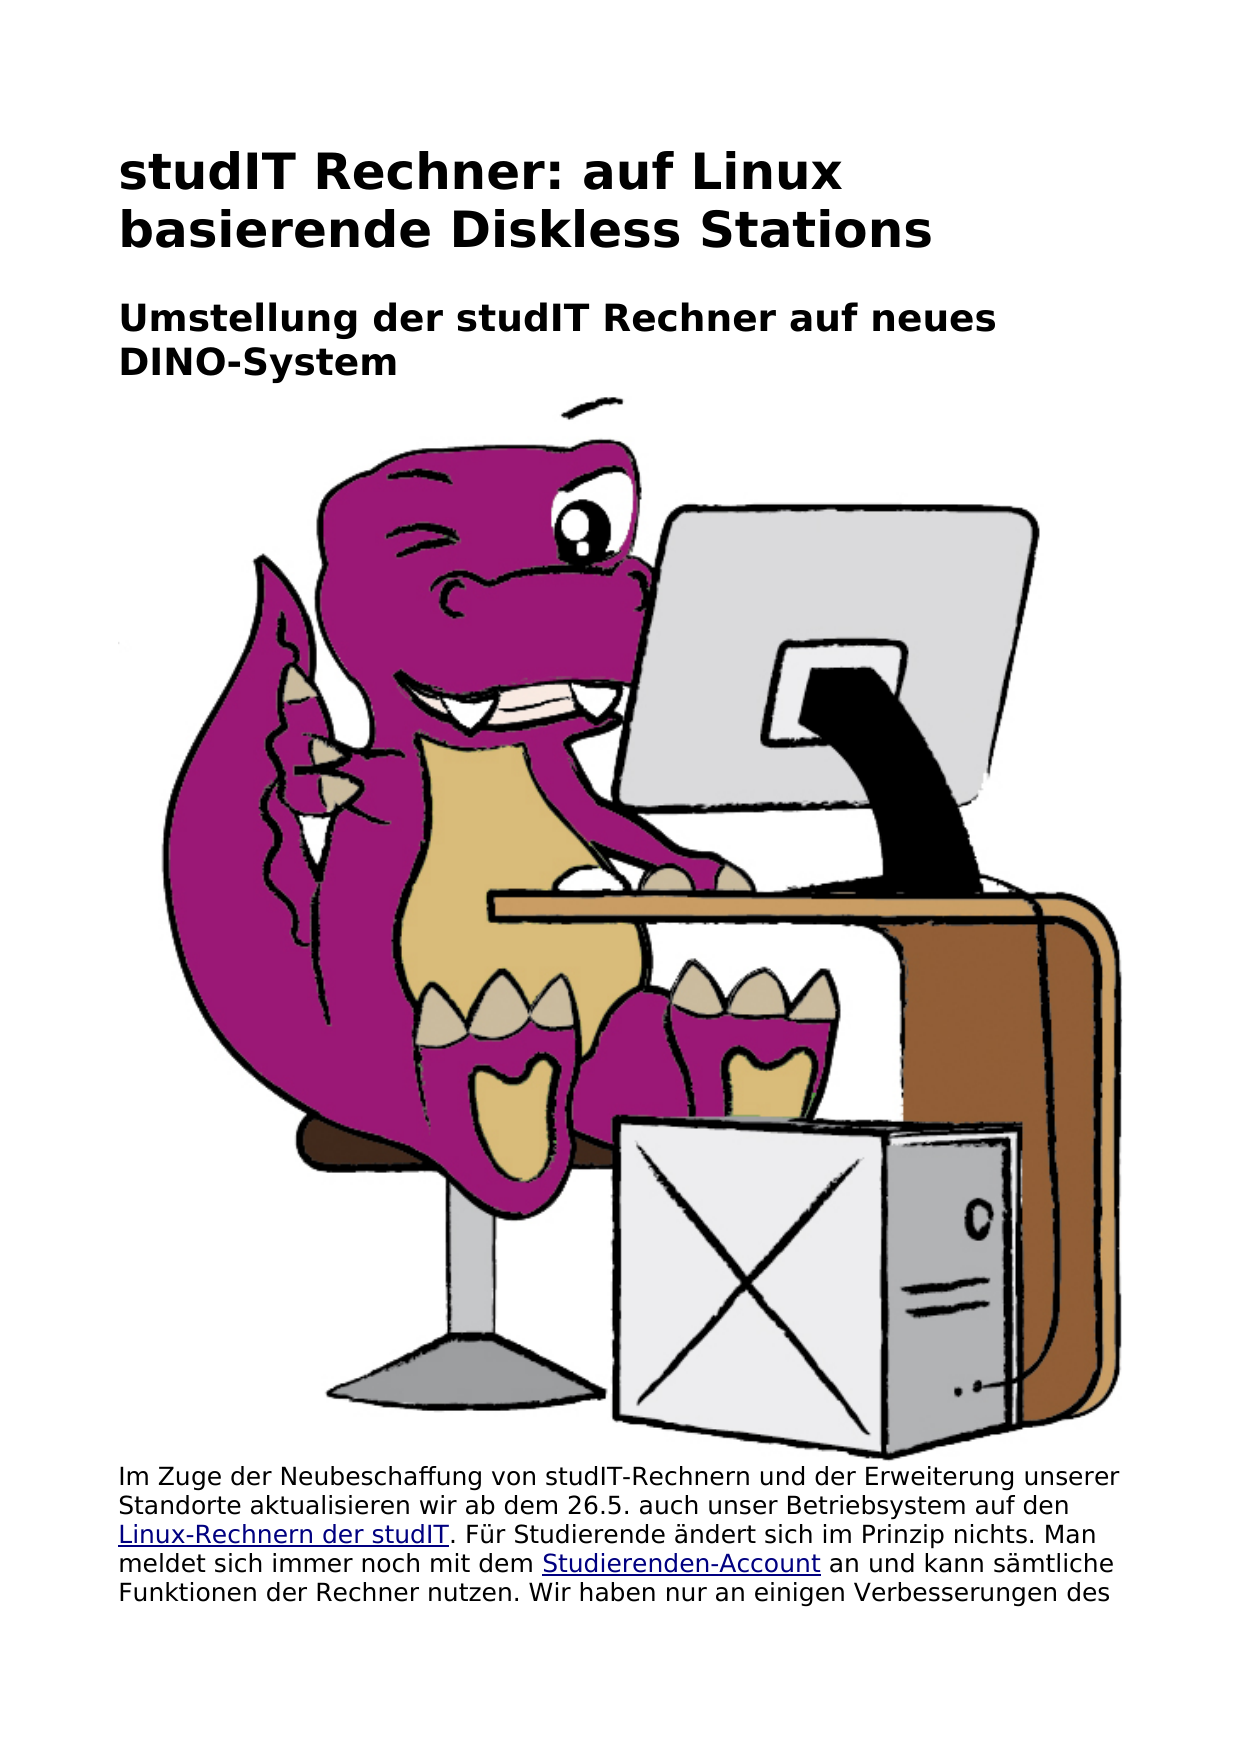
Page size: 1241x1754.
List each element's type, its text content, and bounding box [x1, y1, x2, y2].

subtitle studIT Rechner: auf Linux basierende Diskless Stations [118, 143, 1122, 259]
text Im Zuge der Neubeschaffung von studIT-Rechnern und der Erweiterung unserer Standorte aktualisieren wir ab dem 26.5. auch unser Betriebsystem auf den Linux-Rechnern der studIT. Für Studierende ändert sich im Prinzip nichts. Man meldet sich immer noch mit dem Studierenden-Account an und kann sämtliche Funktionen der Rechner nutzen. Wir haben nur an einigen Verbesserungen des [118, 1462, 1122, 1608]
subtitle Umstellung der studIT Rechner auf neues DINO-System [118, 297, 1122, 384]
picture [118, 396, 1123, 1462]
